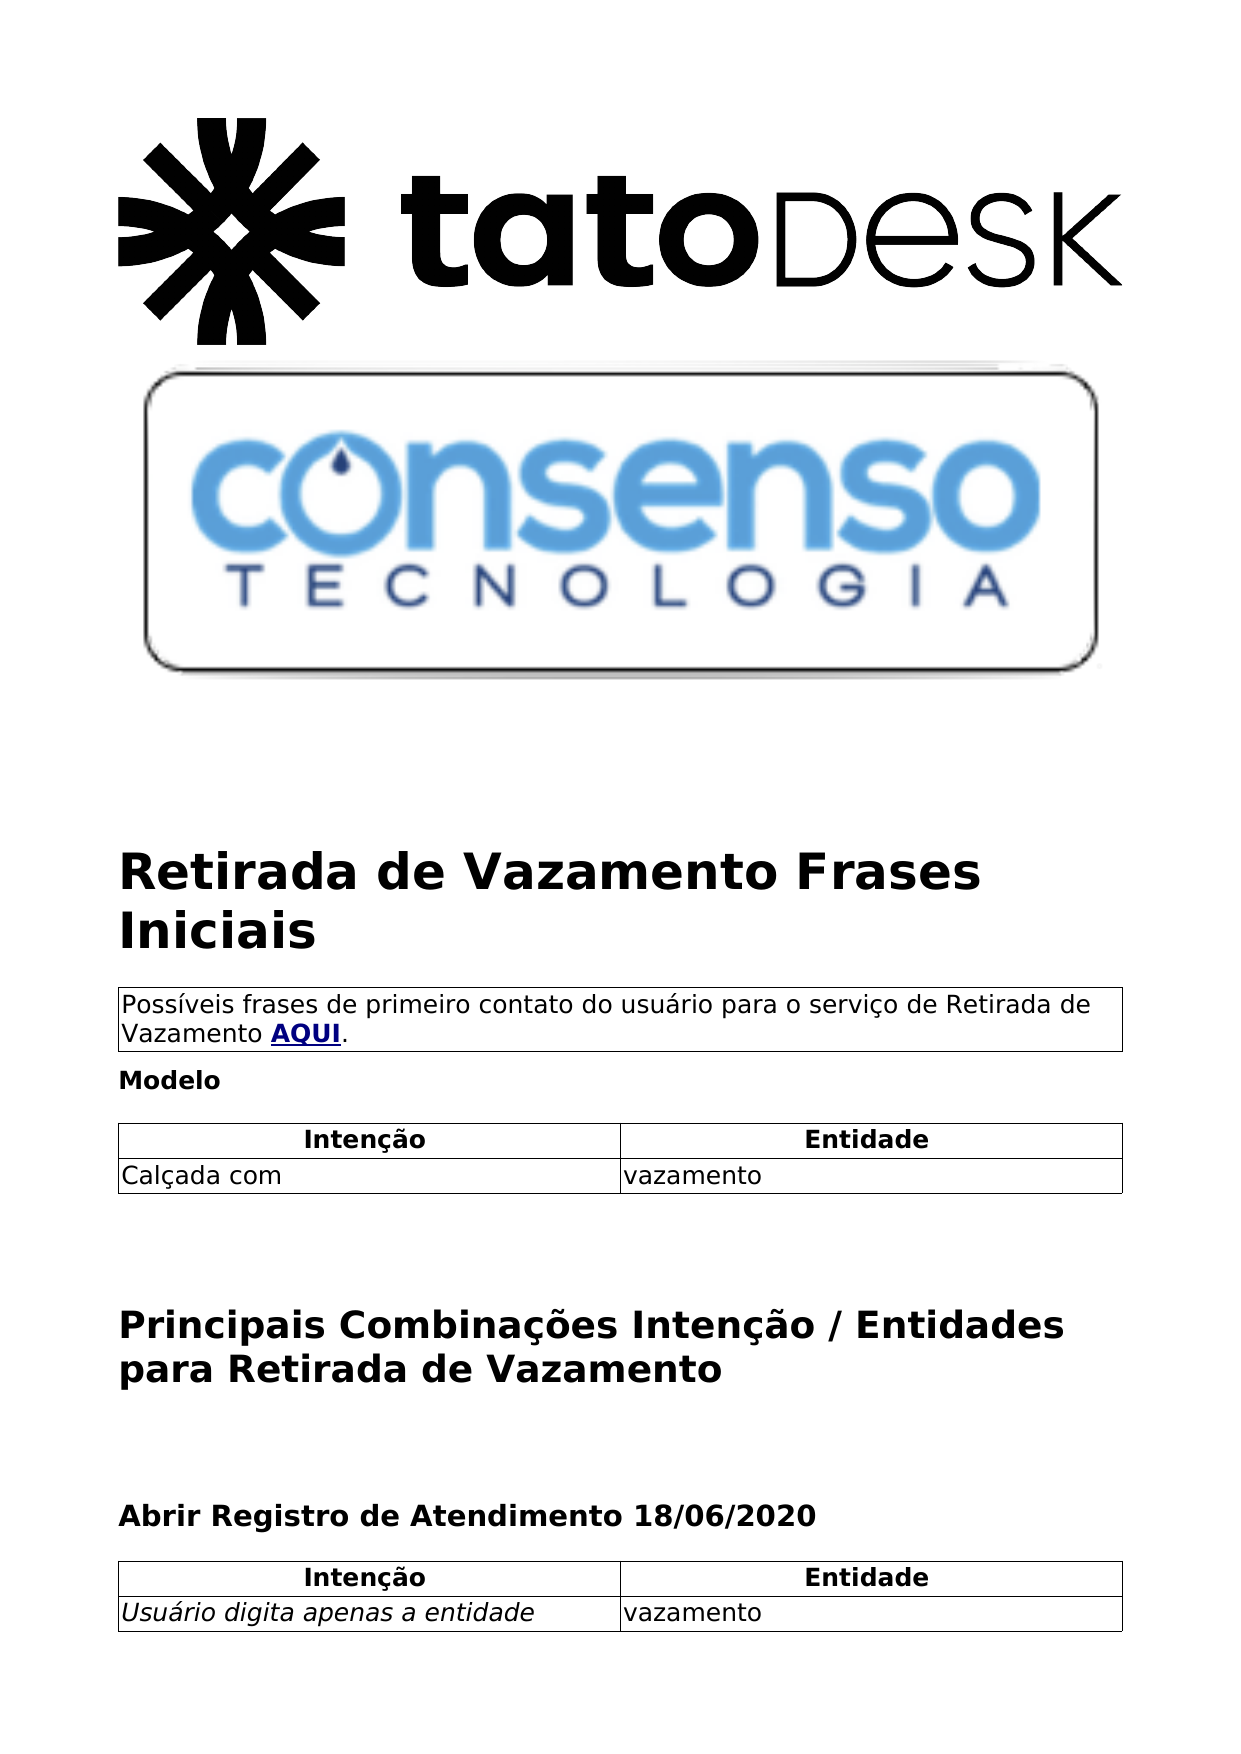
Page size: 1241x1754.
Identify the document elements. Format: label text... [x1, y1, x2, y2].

table_header Entidade [621, 1124, 1122, 1158]
table_cell Calçada com [119, 1159, 620, 1193]
text Modelo [118, 1066, 1122, 1095]
subtitle Retirada de Vazamento Frases Iniciais [118, 843, 1122, 960]
table_cell vazamento [621, 1597, 1122, 1631]
table_header Entidade [621, 1562, 1122, 1596]
subtitle Abrir Registro de Atendimento 18/06/2020 [118, 1499, 1122, 1533]
table_cell vazamento [621, 1159, 1122, 1193]
subtitle Principais Combinações Intenção / Entidades para Retirada de Vazamento [118, 1304, 1122, 1391]
table_header Possíveis frases de primeiro contato do usuário para o serviço de Retirada de Vazamento AQUI. [119, 988, 1122, 1051]
table_header Intenção [119, 1562, 620, 1596]
picture [118, 357, 1123, 707]
table_cell Usuário digita apenas a entidade [119, 1597, 620, 1631]
picture [118, 118, 1123, 345]
table_header Intenção [119, 1124, 620, 1158]
